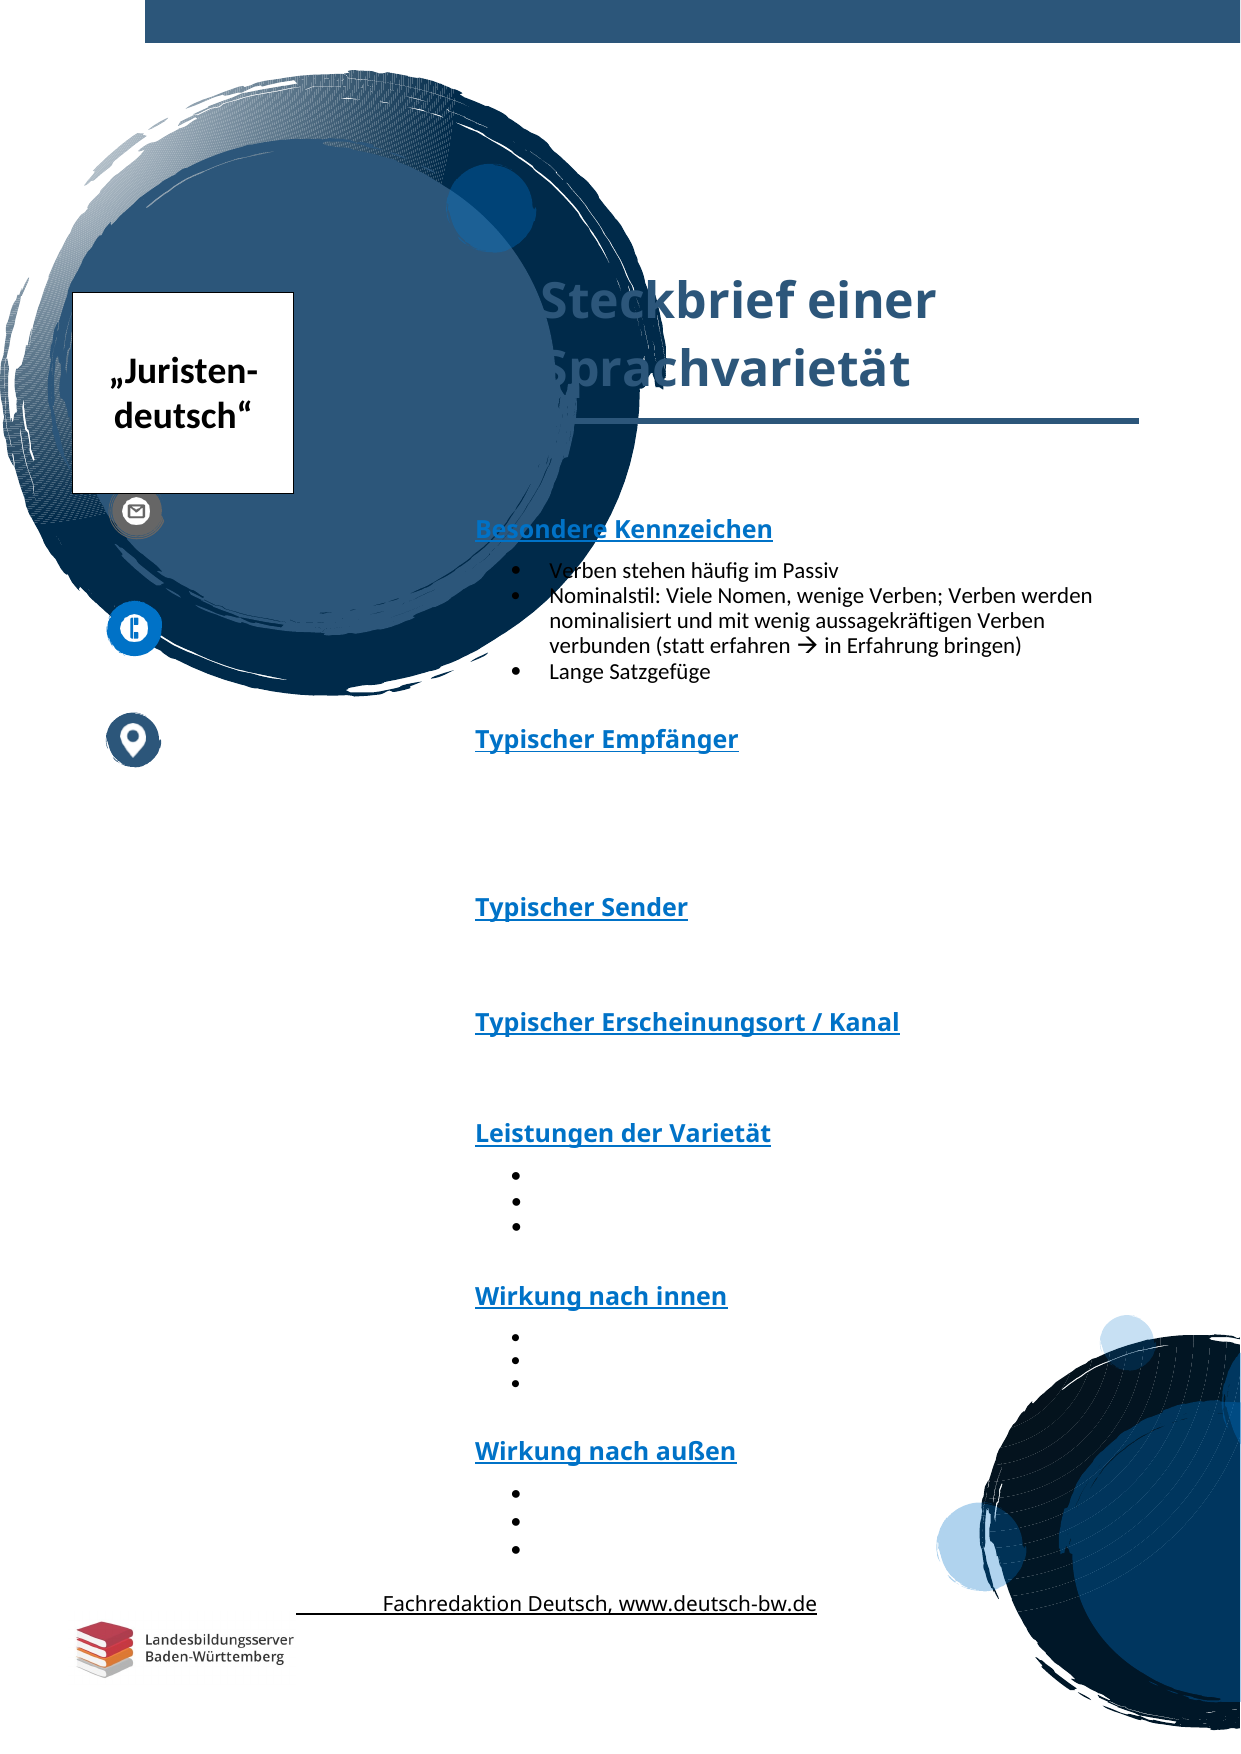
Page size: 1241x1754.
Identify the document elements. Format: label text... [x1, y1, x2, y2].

table_cell [112, 910, 419, 928]
table_cell [37, 928, 112, 994]
table_cell [112, 825, 419, 844]
table_cell [37, 994, 112, 1564]
table_cell [37, 910, 112, 928]
table_cell [178, 844, 419, 910]
table_cell [112, 647, 235, 684]
table_cell [112, 994, 419, 1564]
table_cell [154, 741, 419, 760]
table_header [37, 530, 57, 563]
table_cell [37, 825, 112, 844]
table_cell Besondere Kennzeichen Verben stehen häufig im Passiv Nominalstil: Viele Nomen, wenige Verben; Verben werden nominalisiert und mit wenig aussagekräftigen Verben verbunden (statt erfahren  in Erfahrung bringen) Lange Satzgefüge Typischer Empfänger Typischer Sender Typischer Erscheinungsort / Kanal Leistungen der Varietät Wirkung nach innen Wirkung nach außen [463, 474, 1151, 1564]
table_cell [112, 760, 178, 825]
table_cell [178, 760, 419, 825]
table_cell [37, 760, 112, 825]
table_cell [384, 675, 419, 684]
table_cell [37, 741, 112, 760]
table_cell [178, 684, 419, 741]
table_cell [37, 563, 112, 684]
table_cell [112, 928, 178, 994]
table_cell [419, 994, 463, 1564]
table_header [73, 293, 293, 493]
table_header [37, 240, 65, 308]
table_header Steckbrief einer Sprachvarietät [628, 240, 1151, 474]
table_cell [348, 684, 403, 692]
table_cell [178, 928, 419, 994]
table_cell [37, 684, 112, 741]
table_cell [112, 684, 178, 741]
table_header [419, 658, 463, 994]
table_cell [37, 844, 112, 910]
table_cell [112, 844, 178, 910]
